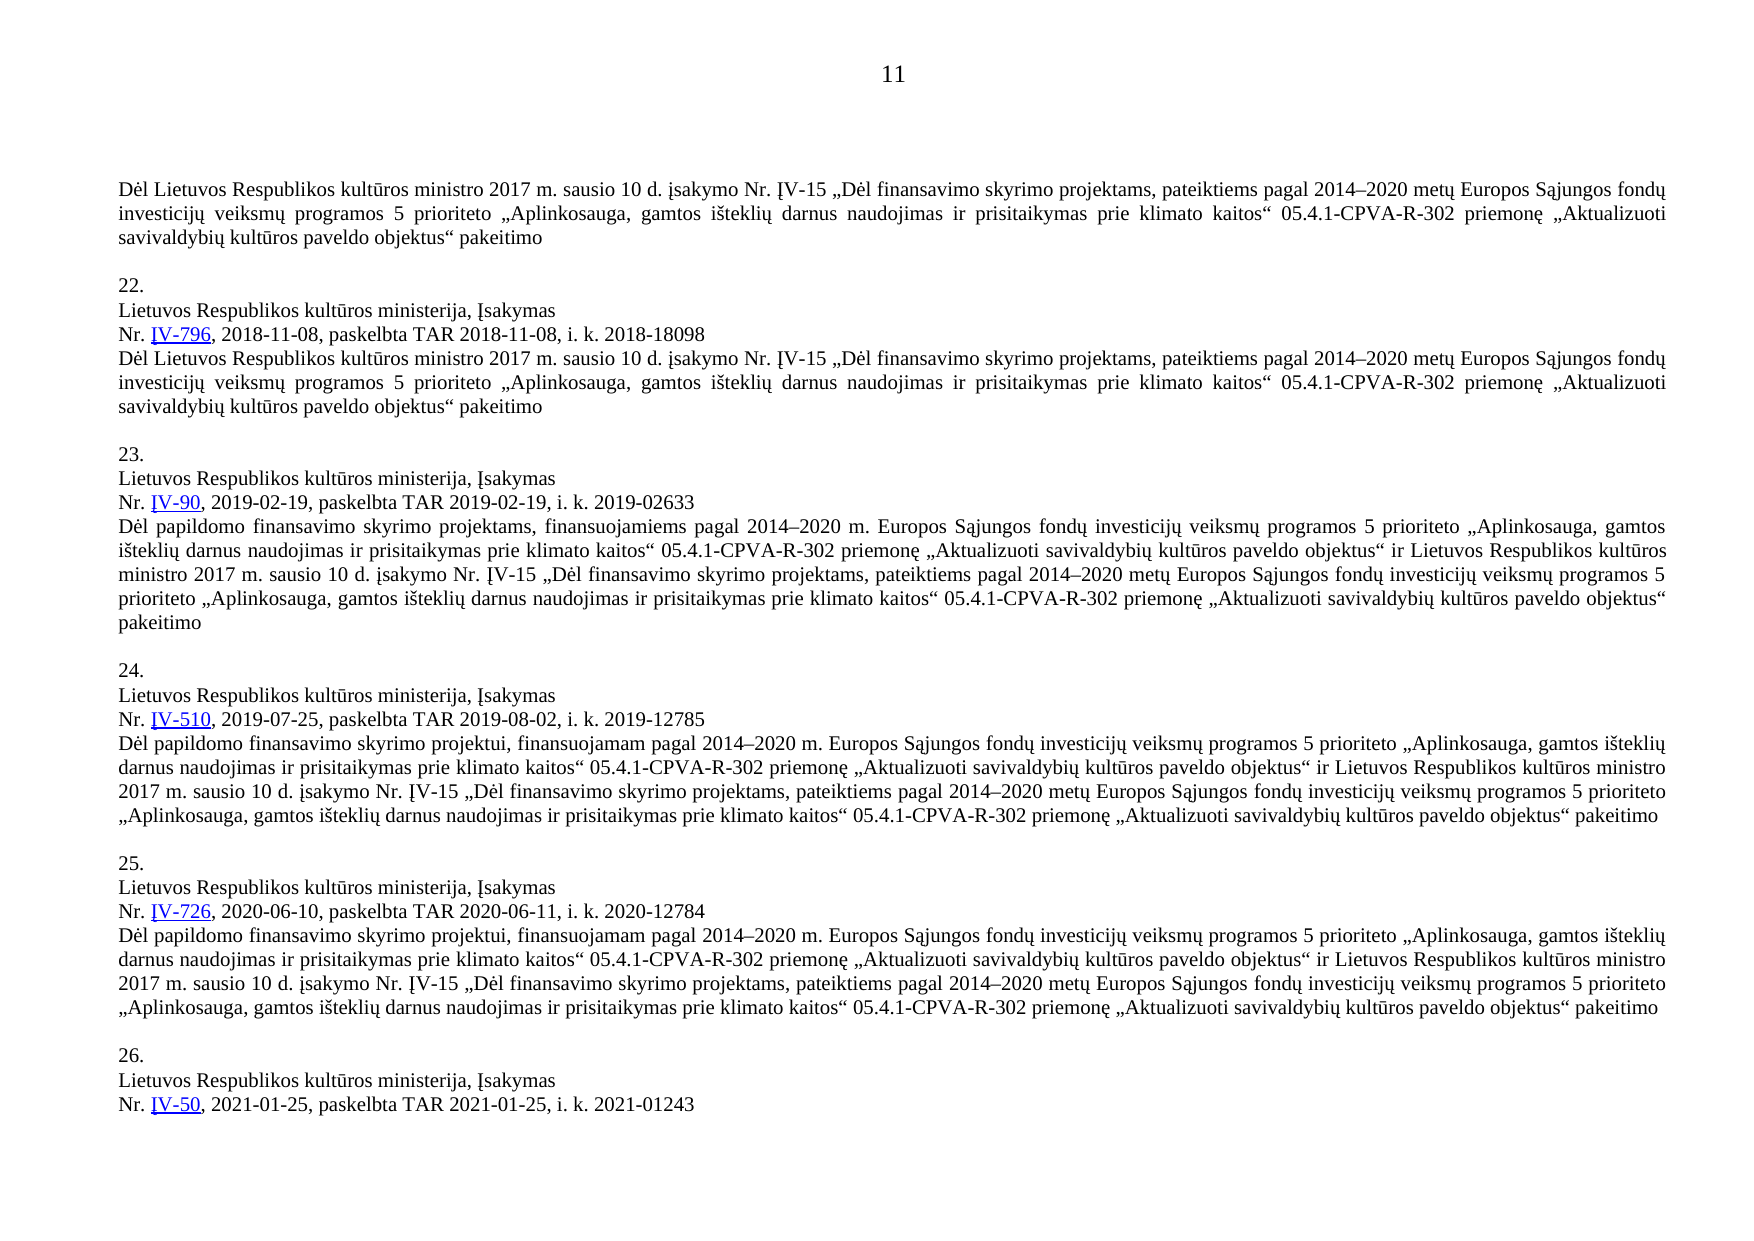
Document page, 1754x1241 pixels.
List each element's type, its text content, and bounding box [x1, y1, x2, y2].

text Nr. ĮV-90, 2019-02-19, paskelbta TAR 2019-02-19, i. k. 2019-02633 [118, 490, 1668, 514]
text Lietuvos Respublikos kultūros ministerija, Įsakymas [118, 1067, 1668, 1092]
text Lietuvos Respublikos kultūros ministerija, Įsakymas [118, 875, 1668, 899]
text Dėl papildomo finansavimo skyrimo projektui, finansuojamam pagal 2014–2020 m. Europos Sąjungos fondų investicijų veiksmų programos 5 prioriteto „Aplinkosauga, gamtos išteklių darnus naudojimas ir prisitaikymas prie klimato kaitos“ 05.4.1-CPVA-R-302 priemonę „Aktualizuoti savivaldybių kultūros paveldo objektus“ ir Lietuvos Respublikos kultūros ministro 2017 m. sausio 10 d. įsakymo Nr. ĮV-15 „Dėl finansavimo skyrimo projektams, pateiktiems pagal 2014–2020 metų Europos Sąjungos fondų investicijų veiksmų programos 5 prioriteto „Aplinkosauga, gamtos išteklių darnus naudojimas ir prisitaikymas prie klimato kaitos“ 05.4.1-CPVA-R-302 priemonę „Aktualizuoti savivaldybių kultūros paveldo objektus“ pakeitimo [118, 923, 1668, 1019]
text Nr. ĮV-726, 2020-06-10, paskelbta TAR 2020-06-11, i. k. 2020-12784 [118, 899, 1668, 923]
text Dėl Lietuvos Respublikos kultūros ministro 2017 m. sausio 10 d. įsakymo Nr. ĮV-15 „Dėl finansavimo skyrimo projektams, pateiktiems pagal 2014–2020 metų Europos Sąjungos fondų investicijų veiksmų programos 5 prioriteto „Aplinkosauga, gamtos išteklių darnus naudojimas ir prisitaikymas prie klimato kaitos“ 05.4.1-CPVA-R-302 priemonę „Aktualizuoti savivaldybių kultūros paveldo objektus“ pakeitimo [118, 346, 1668, 418]
text Lietuvos Respublikos kultūros ministerija, Įsakymas [118, 297, 1668, 322]
text Nr. ĮV-796, 2018-11-08, paskelbta TAR 2018-11-08, i. k. 2018-18098 [118, 322, 1668, 346]
text Nr. ĮV-510, 2019-07-25, paskelbta TAR 2019-08-02, i. k. 2019-12785 [118, 707, 1668, 731]
text Nr. ĮV-50, 2021-01-25, paskelbta TAR 2021-01-25, i. k. 2021-01243 [118, 1092, 1668, 1116]
text 23. [118, 442, 1668, 466]
text Dėl Lietuvos Respublikos kultūros ministro 2017 m. sausio 10 d. įsakymo Nr. ĮV-15 „Dėl finansavimo skyrimo projektams, pateiktiems pagal 2014–2020 metų Europos Sąjungos fondų investicijų veiksmų programos 5 prioriteto „Aplinkosauga, gamtos išteklių darnus naudojimas ir prisitaikymas prie klimato kaitos“ 05.4.1-CPVA-R-302 priemonę „Aktualizuoti savivaldybių kultūros paveldo objektus“ pakeitimo [118, 177, 1668, 249]
text Lietuvos Respublikos kultūros ministerija, Įsakymas [118, 466, 1668, 490]
text 26. [118, 1043, 1668, 1067]
text 22. [118, 273, 1668, 297]
text 25. [118, 851, 1668, 875]
text Dėl papildomo finansavimo skyrimo projektui, finansuojamam pagal 2014–2020 m. Europos Sąjungos fondų investicijų veiksmų programos 5 prioriteto „Aplinkosauga, gamtos išteklių darnus naudojimas ir prisitaikymas prie klimato kaitos“ 05.4.1-CPVA-R-302 priemonę „Aktualizuoti savivaldybių kultūros paveldo objektus“ ir Lietuvos Respublikos kultūros ministro 2017 m. sausio 10 d. įsakymo Nr. ĮV-15 „Dėl finansavimo skyrimo projektams, pateiktiems pagal 2014–2020 metų Europos Sąjungos fondų investicijų veiksmų programos 5 prioriteto „Aplinkosauga, gamtos išteklių darnus naudojimas ir prisitaikymas prie klimato kaitos“ 05.4.1-CPVA-R-302 priemonę „Aktualizuoti savivaldybių kultūros paveldo objektus“ pakeitimo [118, 731, 1668, 827]
text 24. [118, 658, 1668, 682]
text Lietuvos Respublikos kultūros ministerija, Įsakymas [118, 682, 1668, 707]
text Dėl papildomo finansavimo skyrimo projektams, finansuojamiems pagal 2014–2020 m. Europos Sąjungos fondų investicijų veiksmų programos 5 prioriteto „Aplinkosauga, gamtos išteklių darnus naudojimas ir prisitaikymas prie klimato kaitos“ 05.4.1-CPVA-R-302 priemonę „Aktualizuoti savivaldybių kultūros paveldo objektus“ ir Lietuvos Respublikos kultūros ministro 2017 m. sausio 10 d. įsakymo Nr. ĮV-15 „Dėl finansavimo skyrimo projektams, pateiktiems pagal 2014–2020 metų Europos Sąjungos fondų investicijų veiksmų programos 5 prioriteto „Aplinkosauga, gamtos išteklių darnus naudojimas ir prisitaikymas prie klimato kaitos“ 05.4.1-CPVA-R-302 priemonę „Aktualizuoti savivaldybių kultūros paveldo objektus“ pakeitimo [118, 514, 1668, 634]
